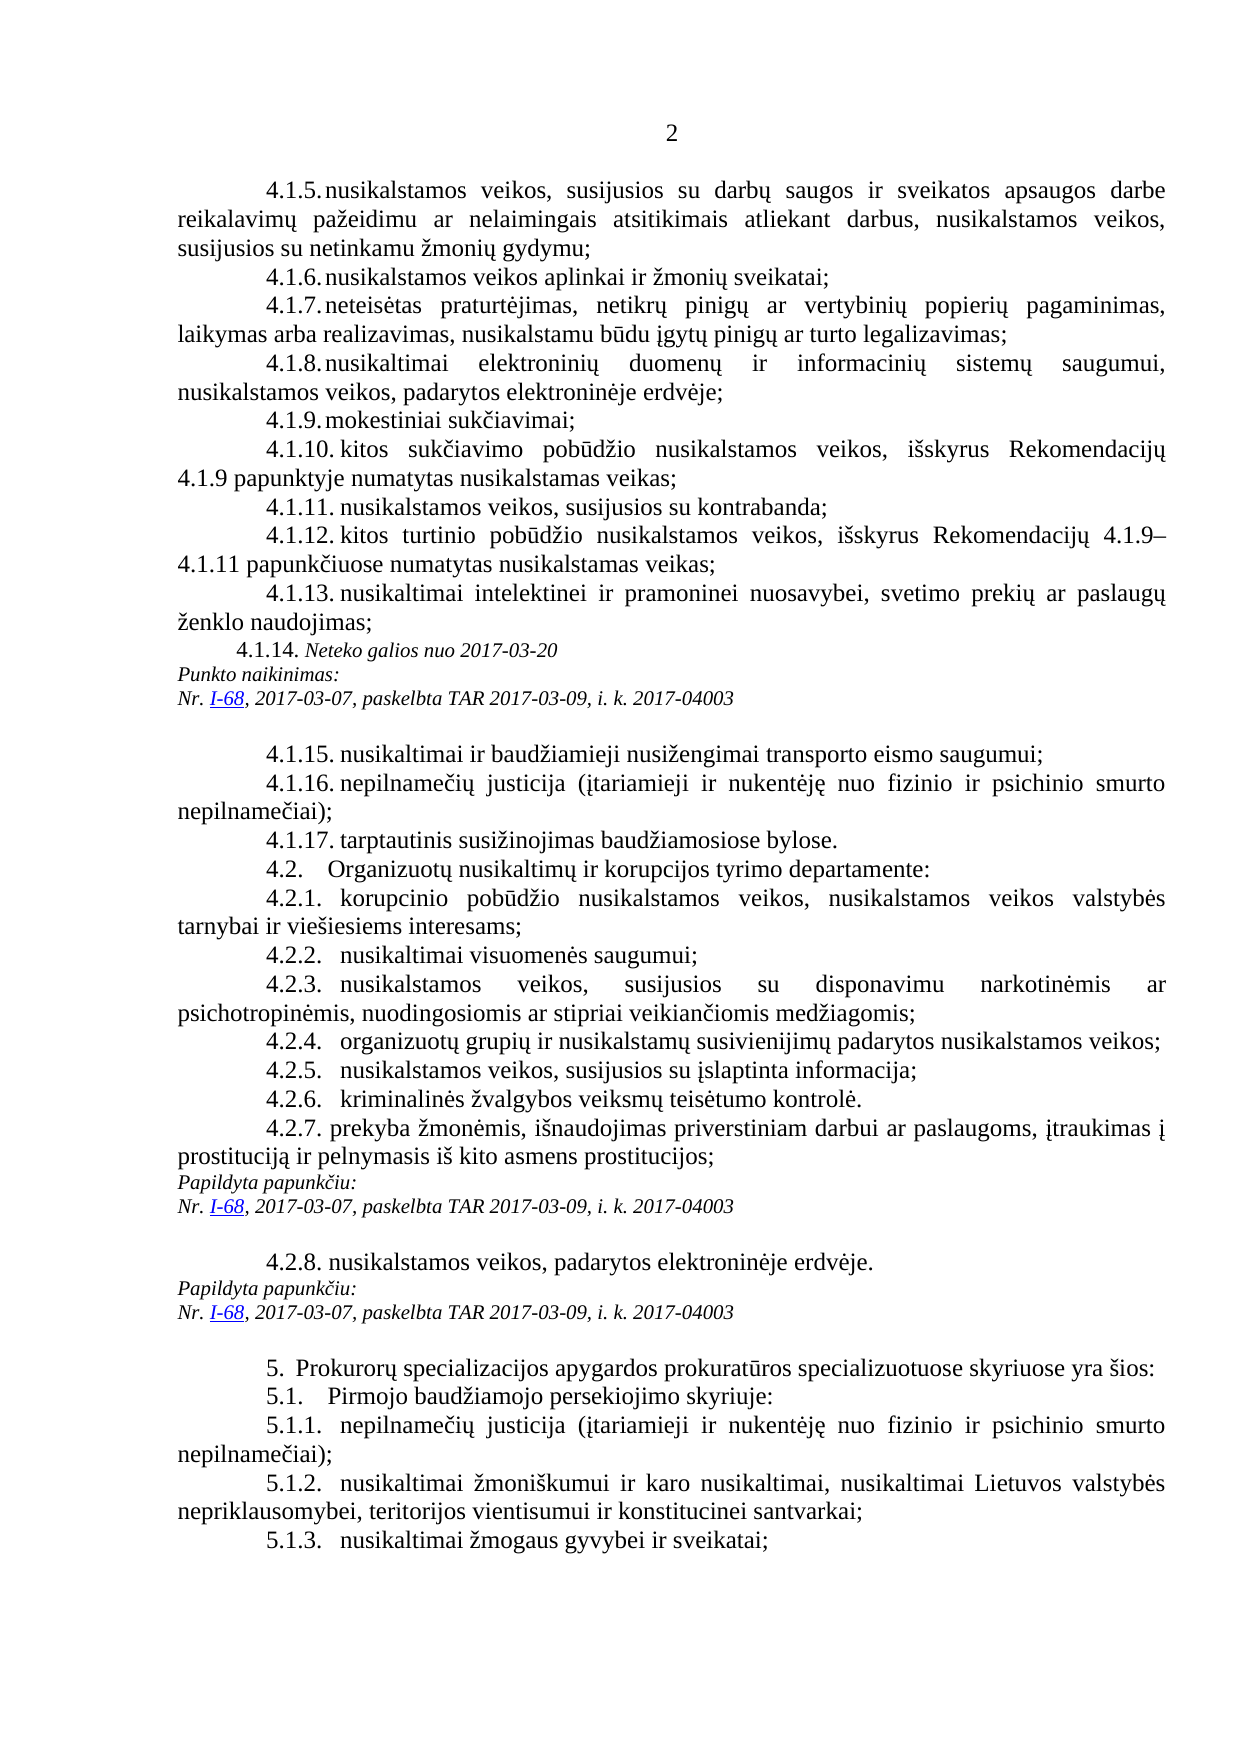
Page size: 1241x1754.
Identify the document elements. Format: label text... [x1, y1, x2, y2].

text Nr. I-68, 2017-03-07, paskelbta TAR 2017-03-09, i. k. 2017-04003 [177, 1300, 1166, 1324]
text 5.1.2. nusikaltimai žmoniškumui ir karo nusikaltimai, nusikaltimai Lietuvos valstybės nepriklausomybei, teritorijos vientisumui ir konstitucinei santvarkai; [177, 1468, 1166, 1525]
text 5.1.1. nepilnamečių justicija (įtariamieji ir nukentėję nuo fizinio ir psichinio smurto nepilnamečiai); [177, 1410, 1166, 1468]
text 4.2.3. nusikalstamos veikos, susijusios su disponavimu narkotinėmis ar psichotropinėmis, nuodingosiomis ar stipriai veikiančiomis medžiagomis; [177, 969, 1166, 1026]
text 4.1.14. Neteko galios nuo 2017-03-20 [177, 636, 1166, 662]
text 4.2.8. nusikalstamos veikos, padarytos elektroninėje erdvėje. [177, 1247, 1166, 1276]
text 4.1.5. nusikalstamos veikos, susijusios su darbų saugos ir sveikatos apsaugos darbe reikalavimų pažeidimu ar nelaimingais atsitikimais atliekant darbus, nusikalstamos veikos, susijusios su netinkamu žmonių gydymu; [177, 176, 1166, 262]
text 4.2.2. nusikaltimai visuomenės saugumui; [177, 940, 1166, 969]
text 4.1.12. kitos turtinio pobūdžio nusikalstamos veikos, išskyrus Rekomendacijų 4.1.9– 4.1.11 papunkčiuose numatytas nusikalstamas veikas; [177, 521, 1166, 578]
text 4.2.5. nusikalstamos veikos, susijusios su įslaptinta informacija; [177, 1055, 1166, 1084]
text 5. Prokurorų specializacijos apygardos prokuratūros specializuotuose skyriuose yra šios: [266, 1353, 1166, 1381]
text Nr. I-68, 2017-03-07, paskelbta TAR 2017-03-09, i. k. 2017-04003 [177, 1194, 1166, 1218]
text 5.1.3. nusikaltimai žmogaus gyvybei ir sveikatai; [177, 1525, 1166, 1554]
text 4.1.16. nepilnamečių justicija (įtariamieji ir nukentėję nuo fizinio ir psichinio smurto nepilnamečiai); [177, 768, 1166, 825]
text 4.2. Organizuotų nusikaltimų ir korupcijos tyrimo departamente: [177, 854, 1166, 883]
text 4.1.11. nusikalstamos veikos, susijusios su kontrabanda; [177, 492, 1166, 521]
text 4.1.8. nusikaltimai elektroninių duomenų ir informacinių sistemų saugumui, nusikalstamos veikos, padarytos elektroninėje erdvėje; [177, 348, 1166, 406]
text Papildyta papunkčiu: [177, 1276, 1166, 1300]
text 5.1. Pirmojo baudžiamojo persekiojimo skyriuje: [177, 1381, 1166, 1410]
text 4.2.1. korupcinio pobūdžio nusikalstamos veikos, nusikalstamos veikos valstybės tarnybai ir viešiesiems interesams; [177, 883, 1166, 940]
text 4.2.7. prekyba žmonėmis, išnaudojimas priverstiniam darbui ar paslaugoms, įtraukimas į prostituciją ir pelnymasis iš kito asmens prostitucijos; [177, 1113, 1166, 1170]
text Papildyta papunkčiu: [177, 1170, 1166, 1194]
text 4.1.13. nusikaltimai intelektinei ir pramoninei nuosavybei, svetimo prekių ar paslaugų ženklo naudojimas; [177, 578, 1166, 636]
text Punkto naikinimas: [177, 662, 1166, 686]
text 4.1.6. nusikalstamos veikos aplinkai ir žmonių sveikatai; [177, 262, 1166, 291]
text 4.1.9. mokestiniai sukčiavimai; [177, 406, 1166, 434]
text 4.2.4. organizuotų grupių ir nusikalstamų susivienijimų padarytos nusikalstamos veikos; [177, 1026, 1166, 1055]
text 4.2.6. kriminalinės žvalgybos veiksmų teisėtumo kontrolė. [177, 1084, 1166, 1113]
text 4.1.17. tarptautinis susižinojimas baudžiamosiose bylose. [177, 825, 1166, 854]
text Nr. I-68, 2017-03-07, paskelbta TAR 2017-03-09, i. k. 2017-04003 [177, 686, 1166, 710]
text 4.1.10. kitos sukčiavimo pobūdžio nusikalstamos veikos, išskyrus Rekomendacijų 4.1.9 papunktyje numatytas nusikalstamas veikas; [177, 434, 1166, 492]
text 4.1.7. neteisėtas praturtėjimas, netikrų pinigų ar vertybinių popierių pagaminimas, laikymas arba realizavimas, nusikalstamu būdu įgytų pinigų ar turto legalizavimas; [177, 291, 1166, 348]
text 4.1.15. nusikaltimai ir baudžiamieji nusižengimai transporto eismo saugumui; [177, 739, 1166, 768]
